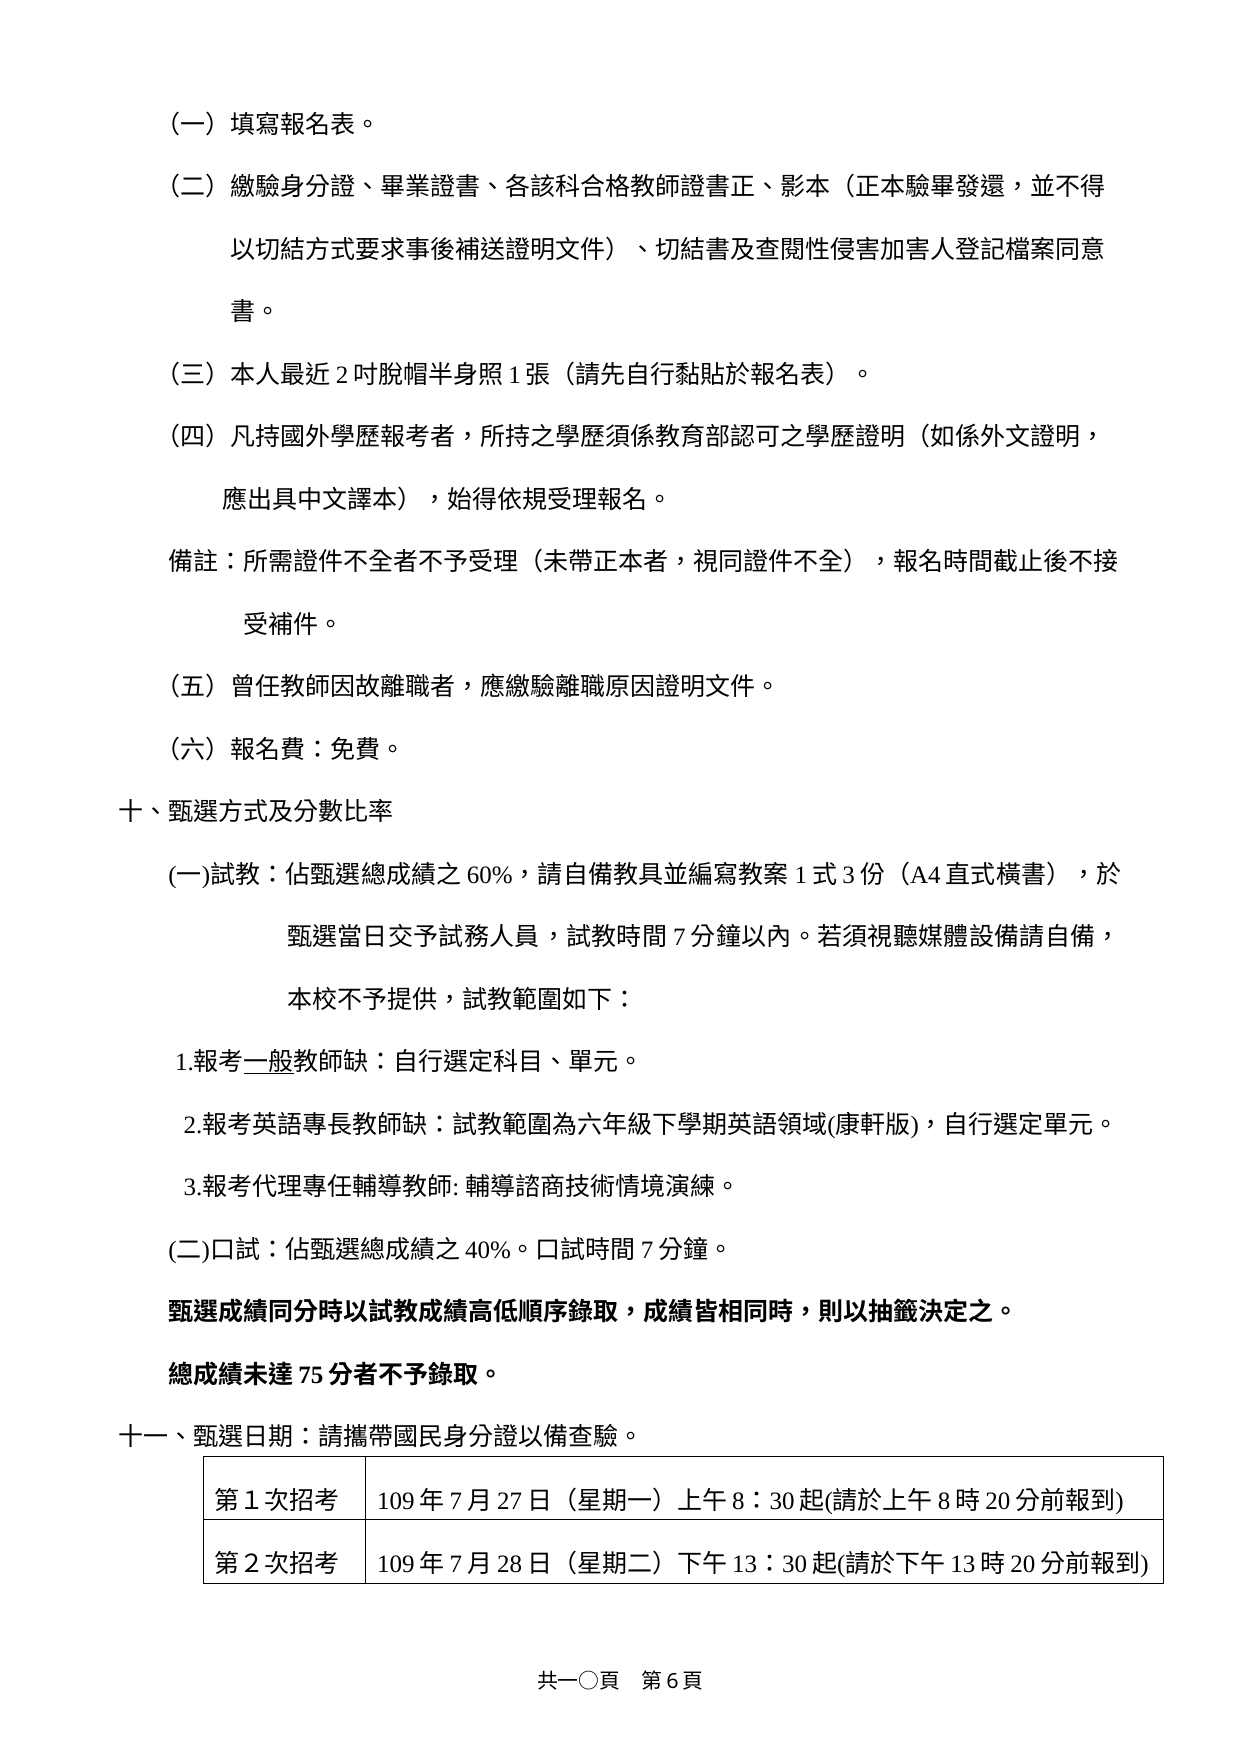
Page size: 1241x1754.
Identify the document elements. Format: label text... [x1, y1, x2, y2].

text （四）凡持國外學歷報考者，所持之學歷須係教育部認可之學歷證明（如係外文證明，應出具中文譯本），始得依規受理報名。 [156, 393, 1122, 518]
text （一）填寫報名表。 [118, 81, 1122, 143]
text 2.報考英語專長教師缺：試教範圍為六年級下學期英語領域(康軒版)，自行選定單元。 [177, 1081, 1122, 1143]
text 總成績未達75分者不予錄取。 [168, 1331, 1122, 1393]
text 1.報考一般教師缺：自行選定科目、單元。 [118, 1018, 1122, 1081]
text （六）報名費：免費。 [156, 706, 1122, 768]
text (一)試教：佔甄選總成績之60%，請自備教具並編寫教案1式3份（A4直式橫書），於甄選當日交予試務人員，試教時間7分鐘以內。若須視聽媒體設備請自備，本校不予提供，試教範圍如下： [168, 831, 1122, 1018]
table_cell 第２次招考 [204, 1520, 365, 1583]
table_cell 109年7月28日（星期二）下午13：30起(請於下午13時20分前報到) [366, 1520, 1163, 1583]
table_header 第１次招考 [204, 1457, 365, 1519]
text （五）曾任教師因故離職者，應繳驗離職原因證明文件。 [156, 643, 1122, 706]
text 十一、甄選日期：請攜帶國民身分證以備查驗。 [118, 1393, 1122, 1456]
text 甄選成績同分時以試教成績高低順序錄取，成績皆相同時，則以抽籤決定之。 [168, 1268, 1122, 1331]
text 十、甄選方式及分數比率 [118, 768, 1122, 831]
table_header 109年7月27日（星期一）上午8：30起(請於上午8時20分前報到) [366, 1457, 1163, 1519]
text 備註：所需證件不全者不予受理（未帶正本者，視同證件不全），報名時間截止後不接受補件。 [168, 518, 1122, 643]
text （二）繳驗身分證、畢業證書、各該科合格教師證書正、影本（正本驗畢發還，並不得以切結方式要求事後補送證明文件）、切結書及查閱性侵害加害人登記檔案同意書。 [156, 143, 1122, 331]
text 3.報考代理專任輔導教師: 輔導諮商技術情境演練。 [177, 1143, 1122, 1206]
text （三）本人最近2吋脫帽半身照1張（請先自行黏貼於報名表）。 [156, 331, 1122, 393]
text (二)口試：佔甄選總成績之40%。口試時間7分鐘。 [168, 1206, 1122, 1268]
